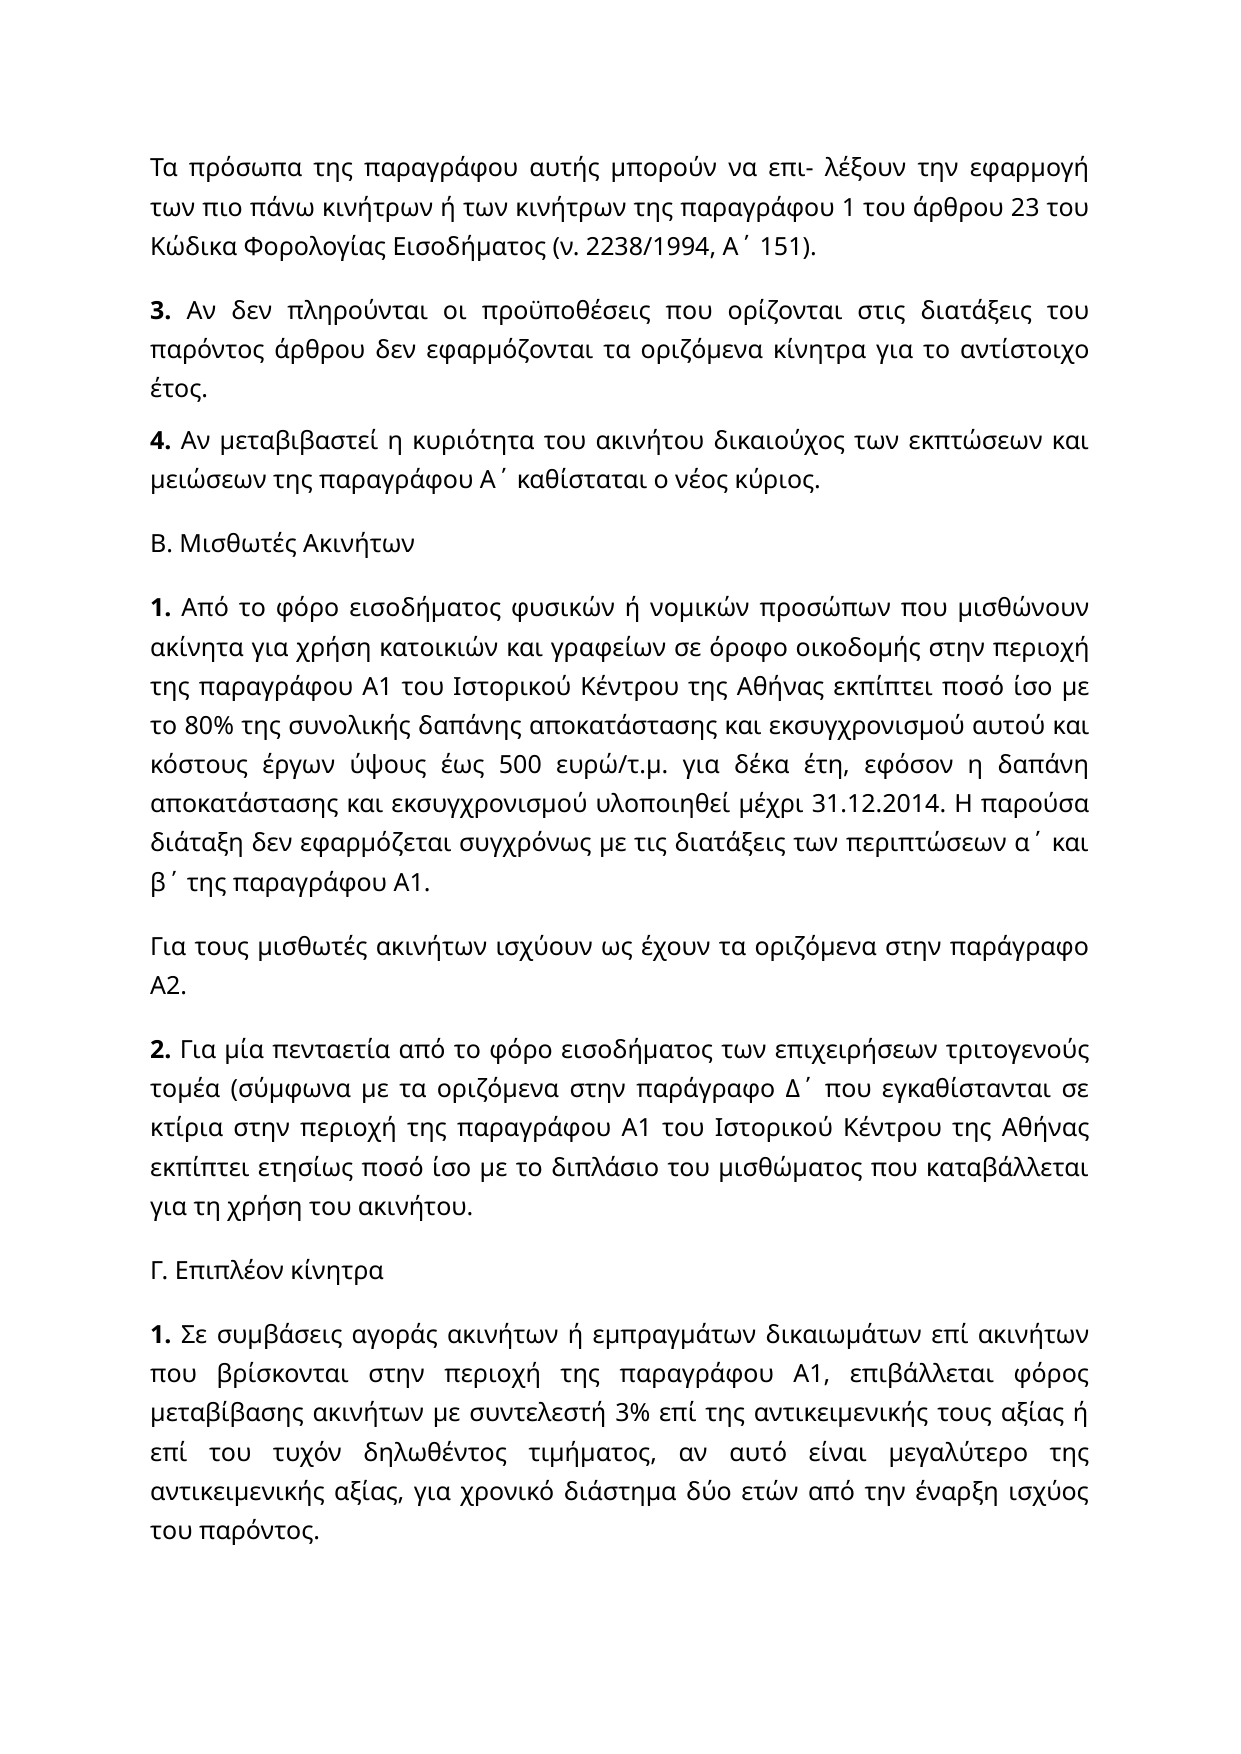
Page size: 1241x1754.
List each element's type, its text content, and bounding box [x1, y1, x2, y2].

text 1. Από το φόρο εισοδήματος φυσικών ή νομικών προσώπων που μισθώνουν ακίνητα για χρήση κατοικιών και γραφείων σε όροφο οικοδομής στην περιοχή της παραγράφου Α1 του Ιστορικού Κέντρου της Αθήνας εκπίπτει ποσό ίσο με το 80% της συνολικής δαπάνης αποκατάστασης και εκσυγχρονισμού αυτού και κόστους έργων ύψους έως 500 ευρώ/τ.μ. για δέκα έτη, εφόσον η δαπάνη αποκατάστασης και εκσυγχρονισμού υλοποιηθεί μέχρι 31.12.2014. Η παρούσα διάταξη δεν εφαρμόζεται συγχρόνως με τις διατάξεις των περιπτώσεων α΄ και β΄ της παραγράφου Α1. [150, 590, 1090, 898]
text 3. Αν δεν πληρούνται οι προϋποθέσεις που ορίζονται στις διατάξεις του παρόντος άρθρου δεν εφαρμόζονται τα οριζόμενα κίνητρα για το αντίστοιχο έτος. [150, 292, 1090, 405]
text 1. Σε συμβάσεις αγοράς ακινήτων ή εμπραγμάτων δικαιωμάτων επί ακινήτων που βρίσκονται στην περιοχή της παραγράφου Α1, επιβάλλεται φόρος μεταβίβασης ακινήτων με συντελεστή 3% επί της αντικειμενικής τους αξίας ή επί του τυχόν δηλωθέντος τιμήματος, αν αυτό είναι μεγαλύτερο της αντικειμενικής αξίας, για χρονικό διάστημα δύο ετών από την έναρξη ισχύος του παρόντος. [150, 1317, 1090, 1547]
text Γ. Επιπλέον κίνητρα [150, 1252, 1090, 1287]
text Για τους μισθωτές ακινήτων ισχύουν ως έχουν τα οριζόμενα στην παράγραφο Α2. [150, 928, 1090, 1002]
text 4. Αν μεταβιβαστεί η κυριότητα του ακινήτου δικαιούχος των εκπτώσεων και μειώσεων της παραγράφου Α΄ καθίσταται ο νέος κύριος. [150, 422, 1090, 496]
text Τα πρόσωπα της παραγράφου αυτής μπορούν να επι- λέξουν την εφαρμογή των πιο πάνω κινήτρων ή των κινήτρων της παραγράφου 1 του άρθρου 23 του Κώδικα Φορολογίας Εισοδήματος (ν. 2238/1994, Α΄ 151). [150, 150, 1090, 262]
text Β. Μισθωτές Ακινήτων [150, 526, 1090, 560]
text 2. Για μία πενταετία από το φόρο εισοδήματος των επιχειρήσεων τριτογενούς τομέα (σύμφωνα με τα οριζόμενα στην παράγραφο Δ΄ που εγκαθίστανται σε κτίρια στην περιοχή της παραγράφου Α1 του Ιστορικού Κέντρου της Αθήνας εκπίπτει ετησίως ποσό ίσο με το διπλάσιο του μισθώματος που καταβάλλεται για τη χρήση του ακινήτου. [150, 1032, 1090, 1222]
